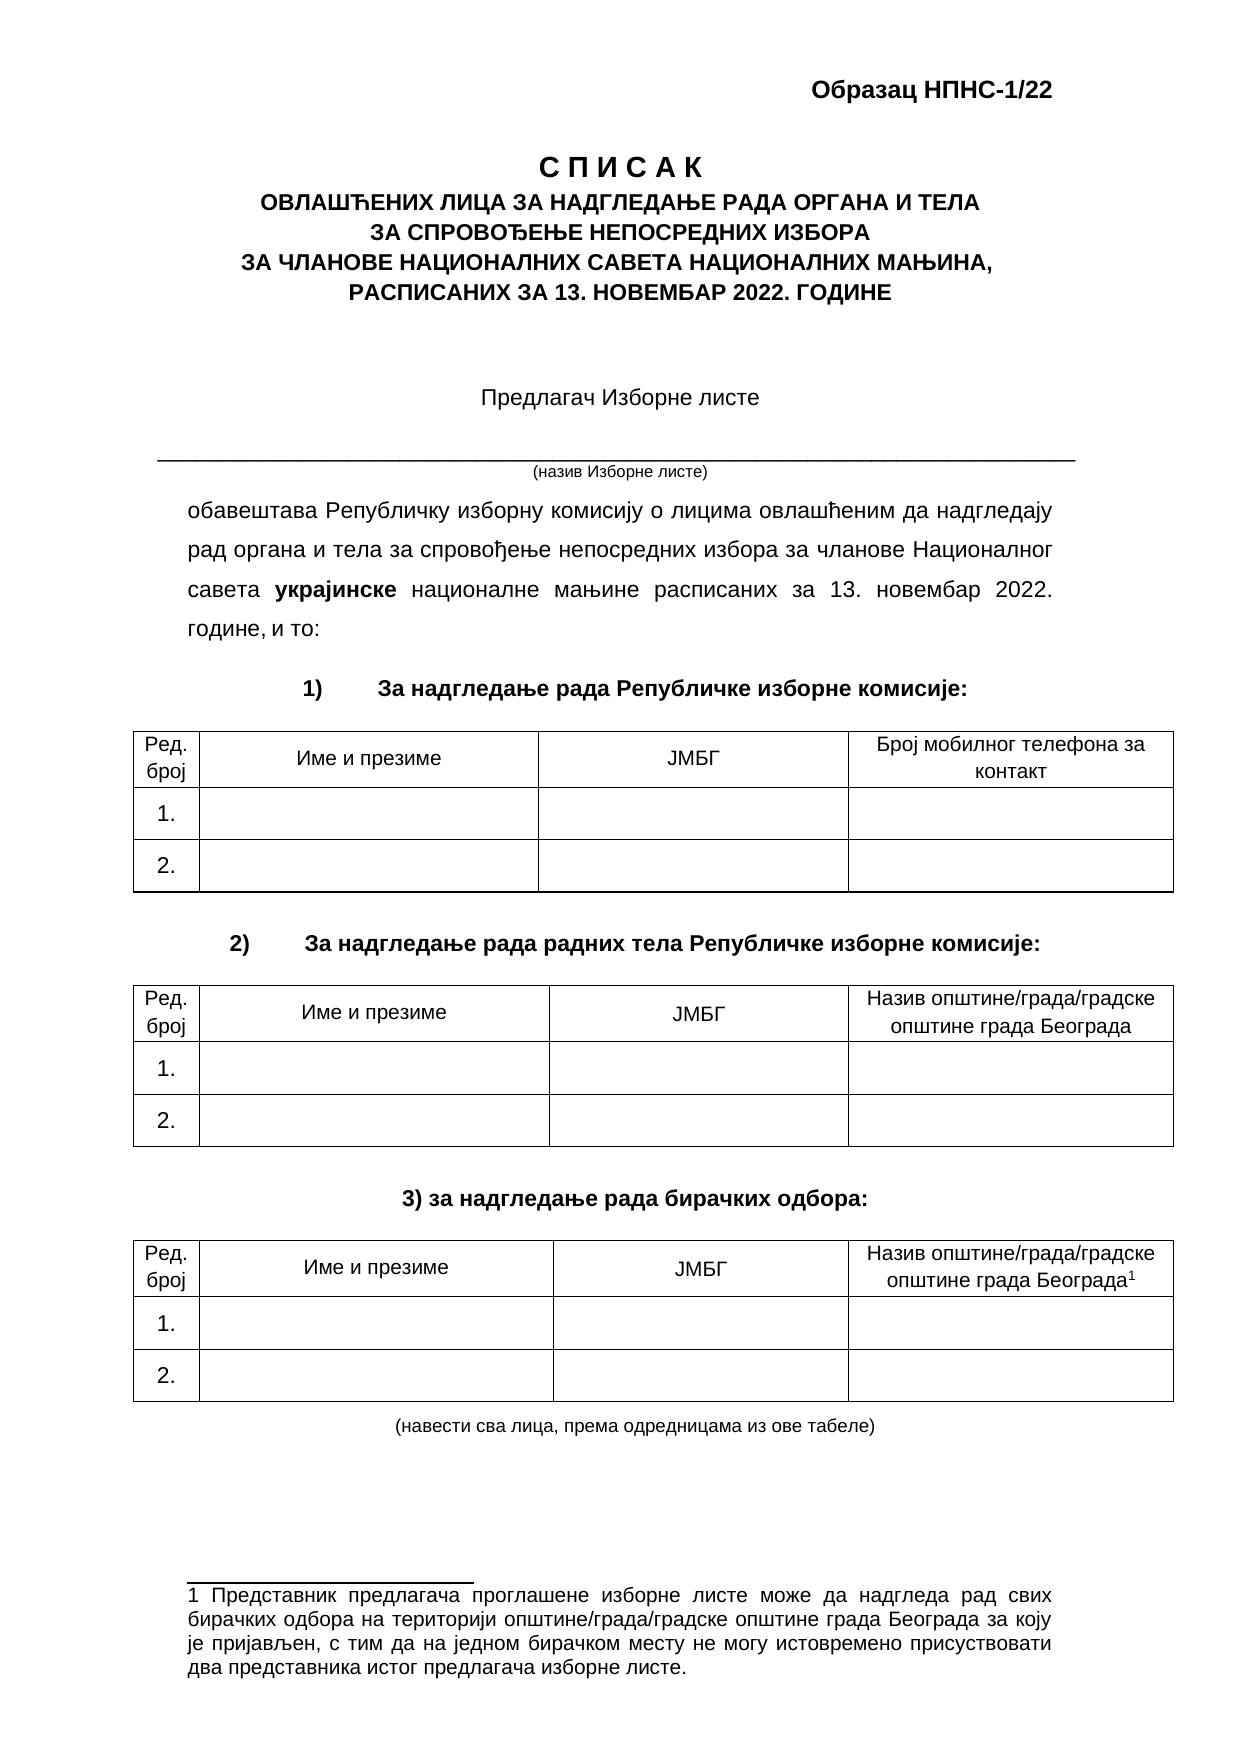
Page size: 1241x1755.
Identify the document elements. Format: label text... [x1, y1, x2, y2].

text (назив Изборне листе) [157, 462, 1083, 481]
table_cell 2. [134, 840, 199, 891]
table_cell [200, 1042, 549, 1093]
table_cell [849, 788, 1173, 839]
table_cell [554, 1297, 848, 1348]
table_cell [539, 788, 848, 839]
table_header Име и презиме [200, 732, 538, 787]
table_header Ред. број [134, 1241, 199, 1296]
table_header ЈМБГ [539, 732, 848, 787]
table_cell [200, 1350, 553, 1401]
table_cell 2. [134, 1350, 199, 1401]
table_cell [554, 1350, 848, 1401]
table_cell [200, 1297, 553, 1348]
table_cell [200, 840, 538, 891]
list За надгледање рада радних тела Републичке изборне комисије: [187, 930, 1083, 956]
table_cell 1. [134, 788, 199, 839]
table_cell [550, 1095, 848, 1146]
list За надгледање рада Републичке изборне комисије: [187, 675, 1083, 702]
table_cell [550, 1042, 848, 1093]
text (навести сва лица, према одредницама из ове табеле) [187, 1414, 1083, 1436]
table_header Име и презиме [200, 1241, 553, 1296]
table_cell [849, 1350, 1173, 1401]
text ОВЛАШЋЕНИХ ЛИЦА ЗА НАДГЛЕДАЊЕ РАДА ОРГАНА И ТЕЛА [157, 188, 1083, 215]
text 3) за надгледање рада бирачких одбора: [187, 1184, 1083, 1211]
table_cell [849, 840, 1173, 891]
table_cell 1. [134, 1042, 199, 1093]
table_header Број мобилног телефона за контакт [849, 732, 1173, 787]
text Предлагач Изборне листе [157, 384, 1083, 411]
table_header Назив општине/града/градске општине града Београда [849, 986, 1173, 1041]
table_cell [200, 1095, 549, 1146]
table_cell 2. [134, 1095, 199, 1146]
table_header ЈМБГ [554, 1241, 848, 1296]
table_header ЈМБГ [550, 986, 848, 1041]
text ЗА ЧЛАНОВЕ НАЦИОНАЛНИХ САВЕТА НАЦИОНАЛНИХ МАЊИНА, [157, 249, 1083, 275]
table_header Име и презиме [200, 986, 549, 1041]
table_cell [200, 788, 538, 839]
table_cell [849, 1042, 1173, 1093]
table_header Назив општине/града/градске општине града Београда [849, 1241, 1173, 1296]
table_cell [849, 1297, 1173, 1348]
table_cell 1. [134, 1297, 199, 1348]
text ЗА СПРОВОЂЕЊЕ НЕПОСРЕДНИХ ИЗБОРА [157, 219, 1083, 245]
text РАСПИСАНИХ ЗА 13. НОВЕМБАР 2022. ГОДИНЕ [157, 279, 1083, 306]
text обавештава Републичку изборну комисију о лицима овлашћеним да надгледају рад органа и тела за спровођење непосредних избора за чланове Националног савета украјинске националне мањине расписаних за 13. новембар 2022. године, и то: [187, 497, 1053, 641]
table_cell [539, 840, 848, 891]
table_header Ред. број [134, 986, 199, 1041]
table_header Ред. број [134, 732, 199, 787]
table_cell [849, 1095, 1173, 1146]
text С П И С А К [157, 150, 1083, 183]
text ________________________________________________________________________ [157, 436, 1083, 462]
